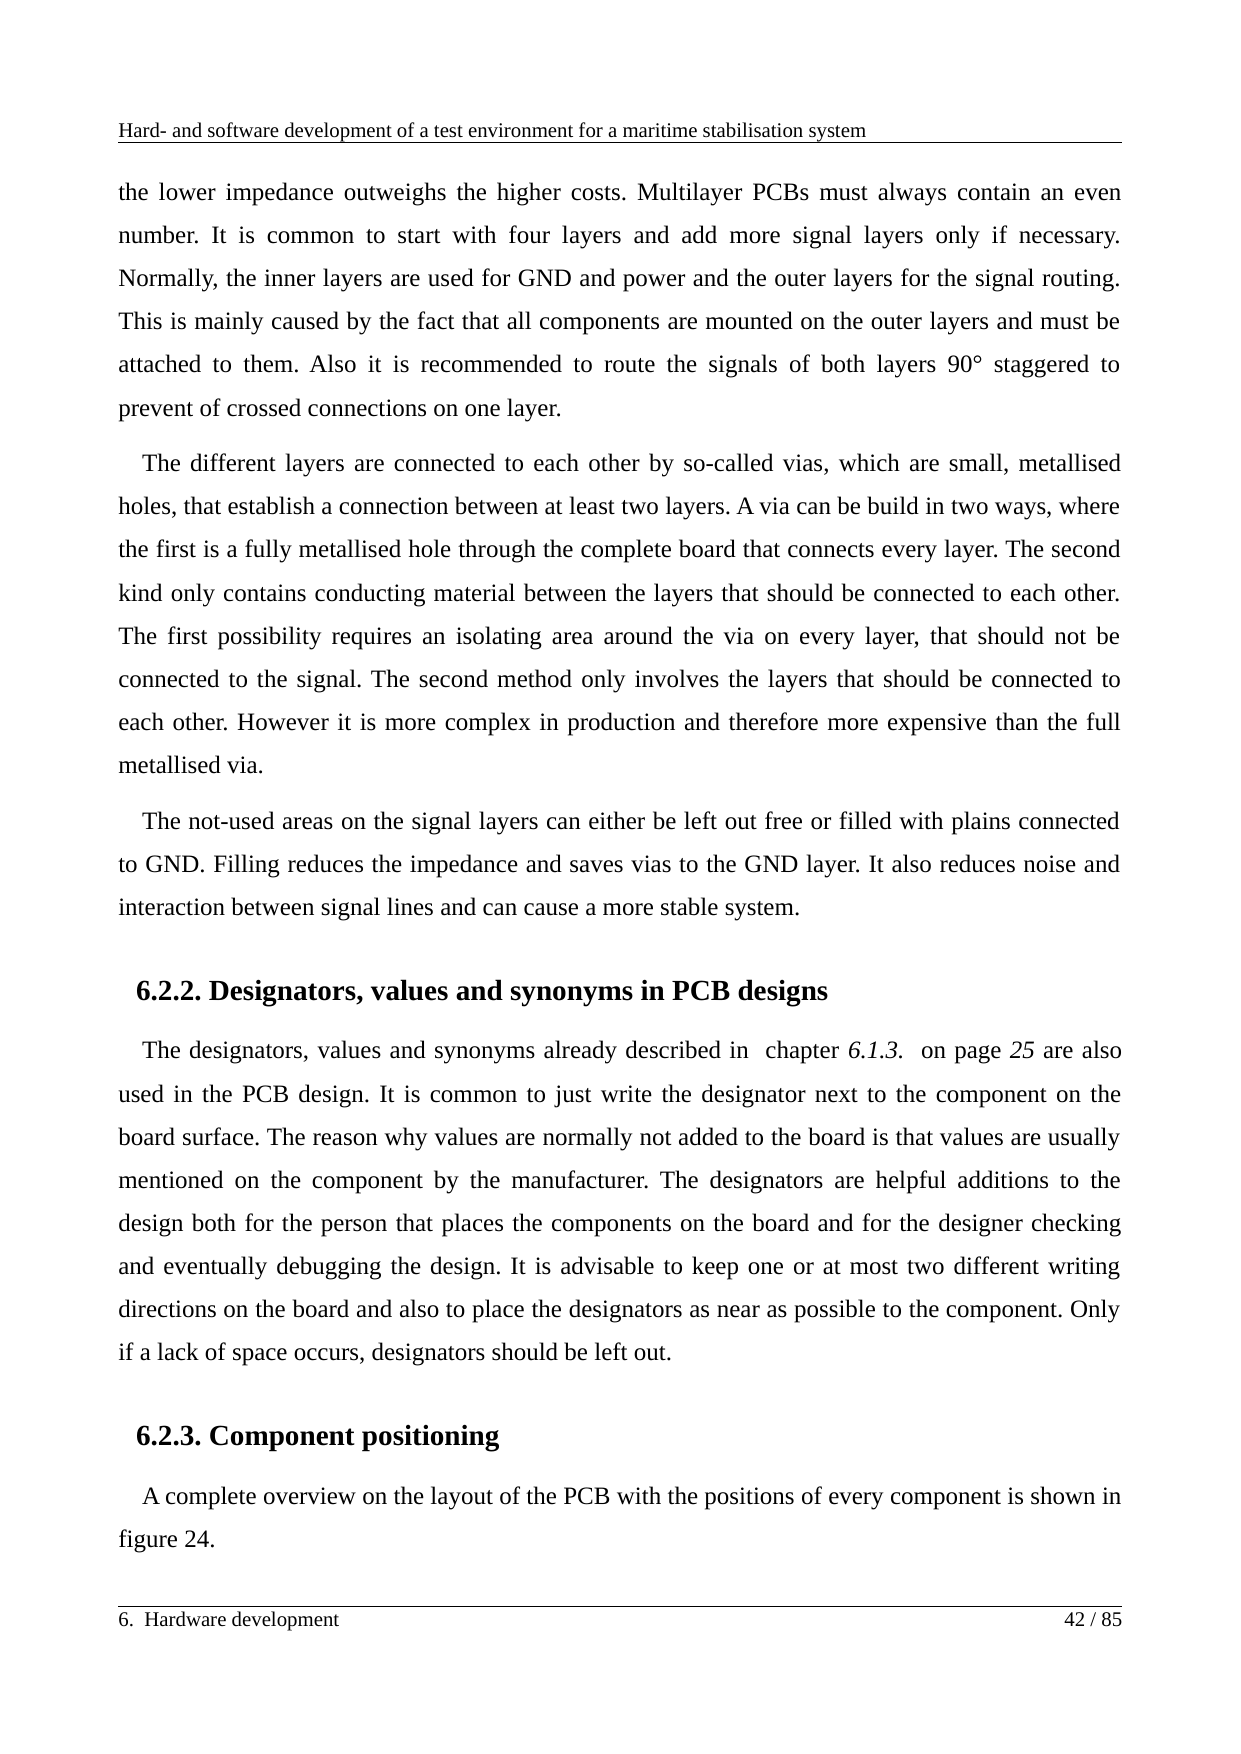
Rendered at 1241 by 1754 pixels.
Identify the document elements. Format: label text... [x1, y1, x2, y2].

subtitle Component positioning [118, 1418, 1122, 1452]
text the lower impedance outweighs the higher costs. Multilayer PCBs must always contain an even number. It is common to start with four layers and add more signal layers only if necessary. Normally, the inner layers are used for GND and power and the outer layers for the signal routing. This is mainly caused by the fact that all components are mounted on the outer layers and must be attached to them. Also it is recommended to route the signals of both layers 90° staggered to prevent of crossed connections on one layer. [118, 177, 1122, 421]
text A complete overview on the layout of the PCB with the positions of every component is shown in figure 24. [118, 1481, 1122, 1553]
text The not-used areas on the signal layers can either be left out free or filled with plains connected to GND. Filling reduces the impedance and saves vias to the GND layer. It also reduces noise and interaction between signal lines and can cause a more stable system. [118, 806, 1122, 921]
text The different layers are connected to each other by so-called vias, which are small, metallised holes, that establish a connection between at least two layers. A via can be build in two ways, where the first is a fully metallised hole through the complete board that connects every layer. The second kind only contains conducting material between the layers that should be connected to each other. The first possibility requires an isolating area around the via on every layer, that should not be connected to the signal. The second method only involves the layers that should be connected to each other. However it is more complex in production and therefore more expensive than the full metallised via. [118, 448, 1122, 779]
subtitle Designators, values and synonyms in PCB designs [118, 973, 1122, 1006]
text The designators, values and synonyms already described in chapter 6.1.3. on page 24 are also used in the PCB design. It is common to just write the designator next to the component on the board surface. The reason why values are normally not added to the board is that values are usually mentioned on the component by the manufacturer. The designators are helpful additions to the design both for the person that places the components on the board and for the designer checking and eventually debugging the design. It is advisable to keep one or at most two different writing directions on the board and also to place the designators as near as possible to the component. Only if a lack of space occurs, designators should be left out. [118, 1036, 1122, 1366]
